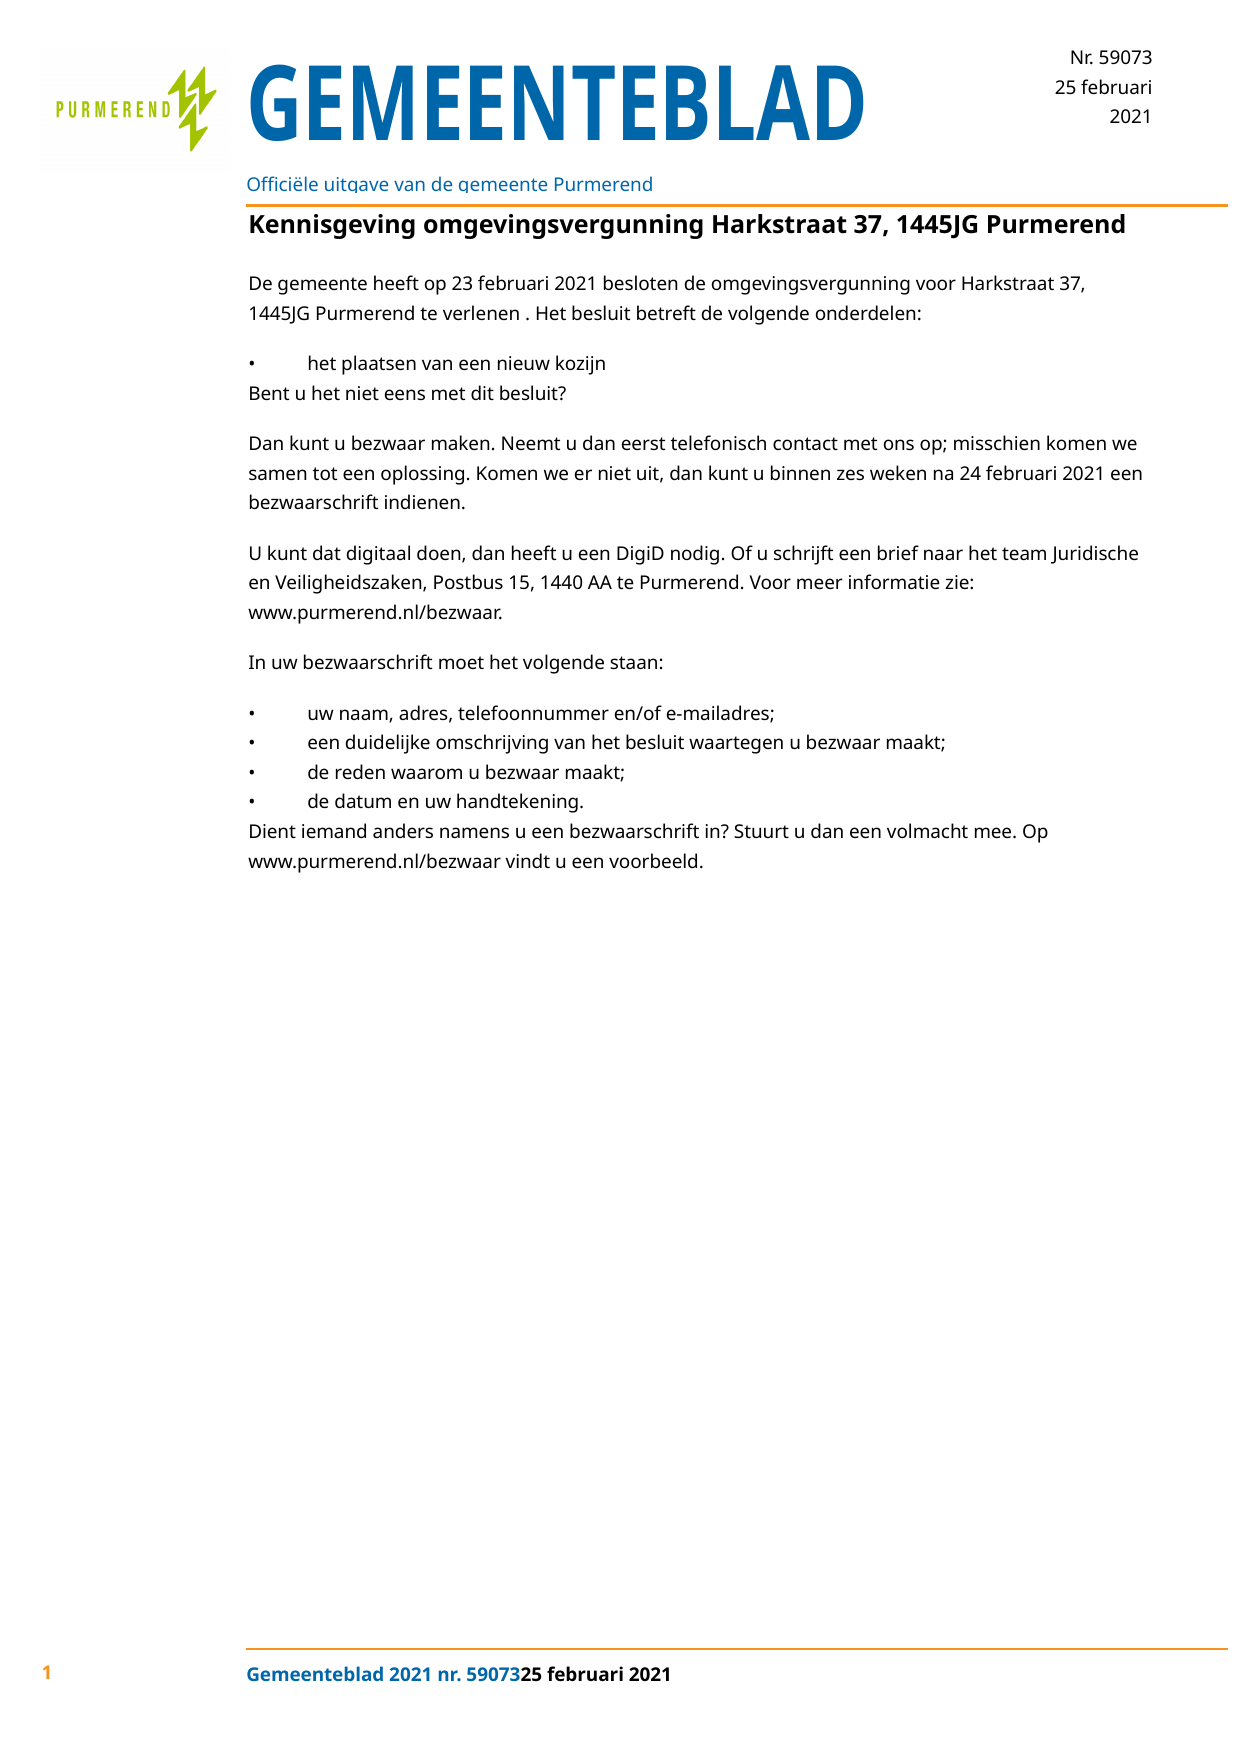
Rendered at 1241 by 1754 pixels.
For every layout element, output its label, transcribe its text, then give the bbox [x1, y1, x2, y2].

text Kennisgeving omgevingsvergunning Harkstraat 37, 1445JG Purmerend [248, 207, 1152, 241]
text U kunt dat digitaal doen, dan heeft u een DigiD nodig. Of u schrijft een brief naar het team Juridische en Veiligheidszaken, Postbus 15, 1440 AA te Purmerend. Voor meer informatie zie: www.purmerend.nl/bezwaar. [248, 540, 1152, 625]
list de datum en uw handtekening. [248, 789, 1152, 814]
picture [41, 47, 231, 172]
text De gemeente heeft op 23 februari 2021 besloten de omgevingsvergunning voor Harkstraat 37, 1445JG Purmerend te verlenen . Het besluit betreft de volgende onderdelen: [248, 270, 1152, 326]
list de reden waarom u bezwaar maakt; [248, 759, 1152, 785]
text Dient iemand anders namens u een bezwaarschrift in? Stuurt u dan een volmacht mee. Op www.purmerend.nl/bezwaar vindt u een voorbeeld. [248, 818, 1152, 873]
text Dan kunt u bezwaar maken. Neemt u dan eerst telefonisch contact met ons op; misschien komen we samen tot een oplossing. Komen we er niet uit, dan kunt u binnen zes weken na 24 februari 2021 een bezwaarschrift indienen. [248, 430, 1152, 515]
text Bent u het niet eens met dit besluit? [248, 380, 1152, 406]
list het plaatsen van een nieuw kozijn [248, 350, 1152, 376]
list uw naam, adres, telefoonnummer en/of e-mailadres; [248, 700, 1152, 726]
list een duidelijke omschrijving van het besluit waartegen u bezwaar maakt; [248, 729, 1152, 755]
text In uw bezwaarschrift moet het volgende staan: [248, 649, 1152, 675]
